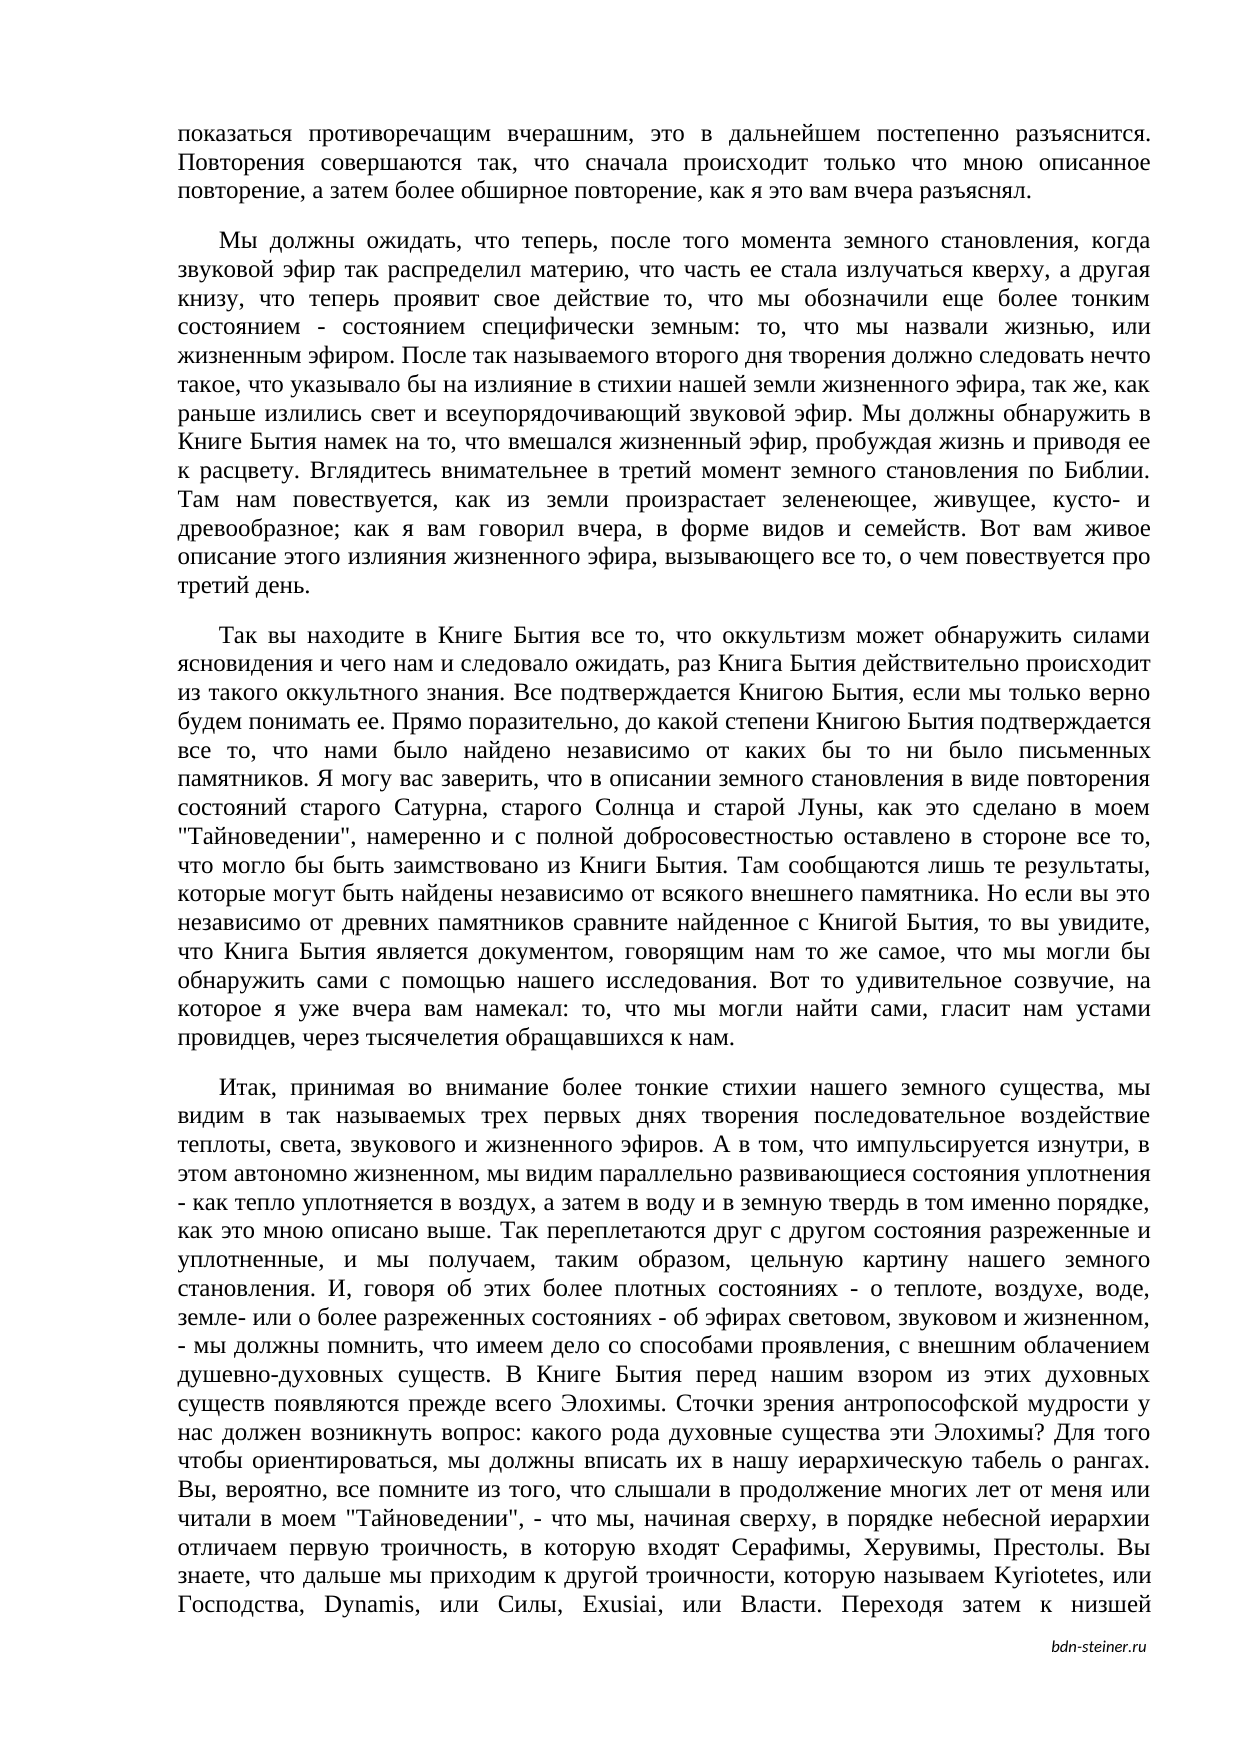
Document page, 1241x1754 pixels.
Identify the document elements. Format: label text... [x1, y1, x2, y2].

text Мы должны ожидать, что теперь, после того момента земного становления, когда звуковой эфир так распределил материю, что часть ее стала излучаться кверху, а другая книзу, что теперь проявит свое действие то, что мы обозначили еще более тонким состоянием - состоянием специфически земным: то, что мы назвали жизнью, или жизненным эфиром. После так называемого второго дня творения должно следовать нечто такое, что указывало бы на излияние в стихии нашей земли жизненного эфира, так же, как раньше излились свет и всеупорядочивающий звуковой эфир. Мы должны обнаружить в Книге Бытия намек на то, что вмешался жизненный эфир, пробуждая жизнь и приводя ее к расцвету. Вглядитесь внимательнее в третий момент земного становления по Библии. Там нам повествуется, как из земли произрастает зеленеющее, живущее, кусто- и древообразное; как я вам говорил вчера, в форме видов и семейств. Вот вам живое описание этого излияния жизненного эфира, вызывающего все то, о чем повествуется про третий день. [177, 225, 1152, 599]
text Итак, принимая во внимание более тонкие стихии нашего земного существа, мы видим в так называемых трех первых днях творения последовательное воздействие теплоты, света, звукового и жизненного эфиров. А в том, что импульсируется изнутри, в этом автономно жизненном, мы видим параллельно развивающиеся состояния уплотнения - как тепло уплотняется в воздух, а затем в воду и в земную твердь в том именно порядке, как это мною описано выше. Так переплетаются друг с другом состояния разреженные и уплотненные, и мы получаем, таким образом, цельную картину нашего земного становления. И, говоря об этих более плотных состояниях - о теплоте, воздухе, воде, земле- или о более разреженных состояниях - об эфирах световом, звуковом и жизненном, - мы должны помнить, что имеем дело со способами проявления, с внешним облачением душевно-духовных существ. В Книге Бытия перед нашим взором из этих духовных существ появляются прежде всего Элохимы. Сточки зрения антропософской мудрости у нас должен возникнуть вопрос: какого рода духовные существа эти Элохимы? Для того чтобы ориентироваться, мы должны вписать их в нашу иерархическую табель о рангах. Вы, вероятно, все помните из того, что слышали в продолжение многих лет от меня или читали в моем "Тайноведении", - что мы, начиная сверху, в порядке небесной иерархии отличаем первую троичность, в которую входят Серафимы, Херувимы, Престолы. Вы знаете, что дальше мы приходим к другой троичности, которую называем Kyriotetes, или Господства, Dynamis, или Силы, Exusiai, или Власти. Переходя затем к низшей [177, 1072, 1152, 1618]
text показаться противоречащим вчерашним, это в дальнейшем постепенно разъяснится. Повторения совершаются так, что сначала происходит только что мною описанное повторение, а затем более обширное повторение, как я это вам вчера разъяснял. [177, 118, 1152, 204]
text Так вы находите в Книге Бытия все то, что оккультизм может обнаружить силами ясновидения и чего нам и следовало ожидать, раз Книга Бытия действительно происходит из такого оккультного знания. Все подтверждается Книгою Бытия, если мы только верно будем понимать ее. Прямо поразительно, до какой степени Книгою Бытия подтверждается все то, что нами было найдено независимо от каких бы то ни было письменных памятников. Я могу вас заверить, что в описании земного становления в виде повторения состояний старого Сатурна, старого Солнца и старой Луны, как это сделано в моем "Тайноведении", намеренно и с полной добросовестностью оставлено в стороне все то, что могло бы быть заимствовано из Книги Бытия. Там сообщаются лишь те результаты, которые могут быть найдены независимо от всякого внешнего памятника. Но если вы это независимо от древних памятников сравните найденное с Книгой Бытия, то вы увидите, что Книга Бытия является документом, говорящим нам то же самое, что мы могли бы обнаружить сами с помощью нашего исследования. Вот то удивительное созвучие, на которое я уже вчера вам намекал: то, что мы могли найти сами, гласит нам устами провидцев, через тысячелетия обращавшихся к нам. [177, 620, 1152, 1051]
